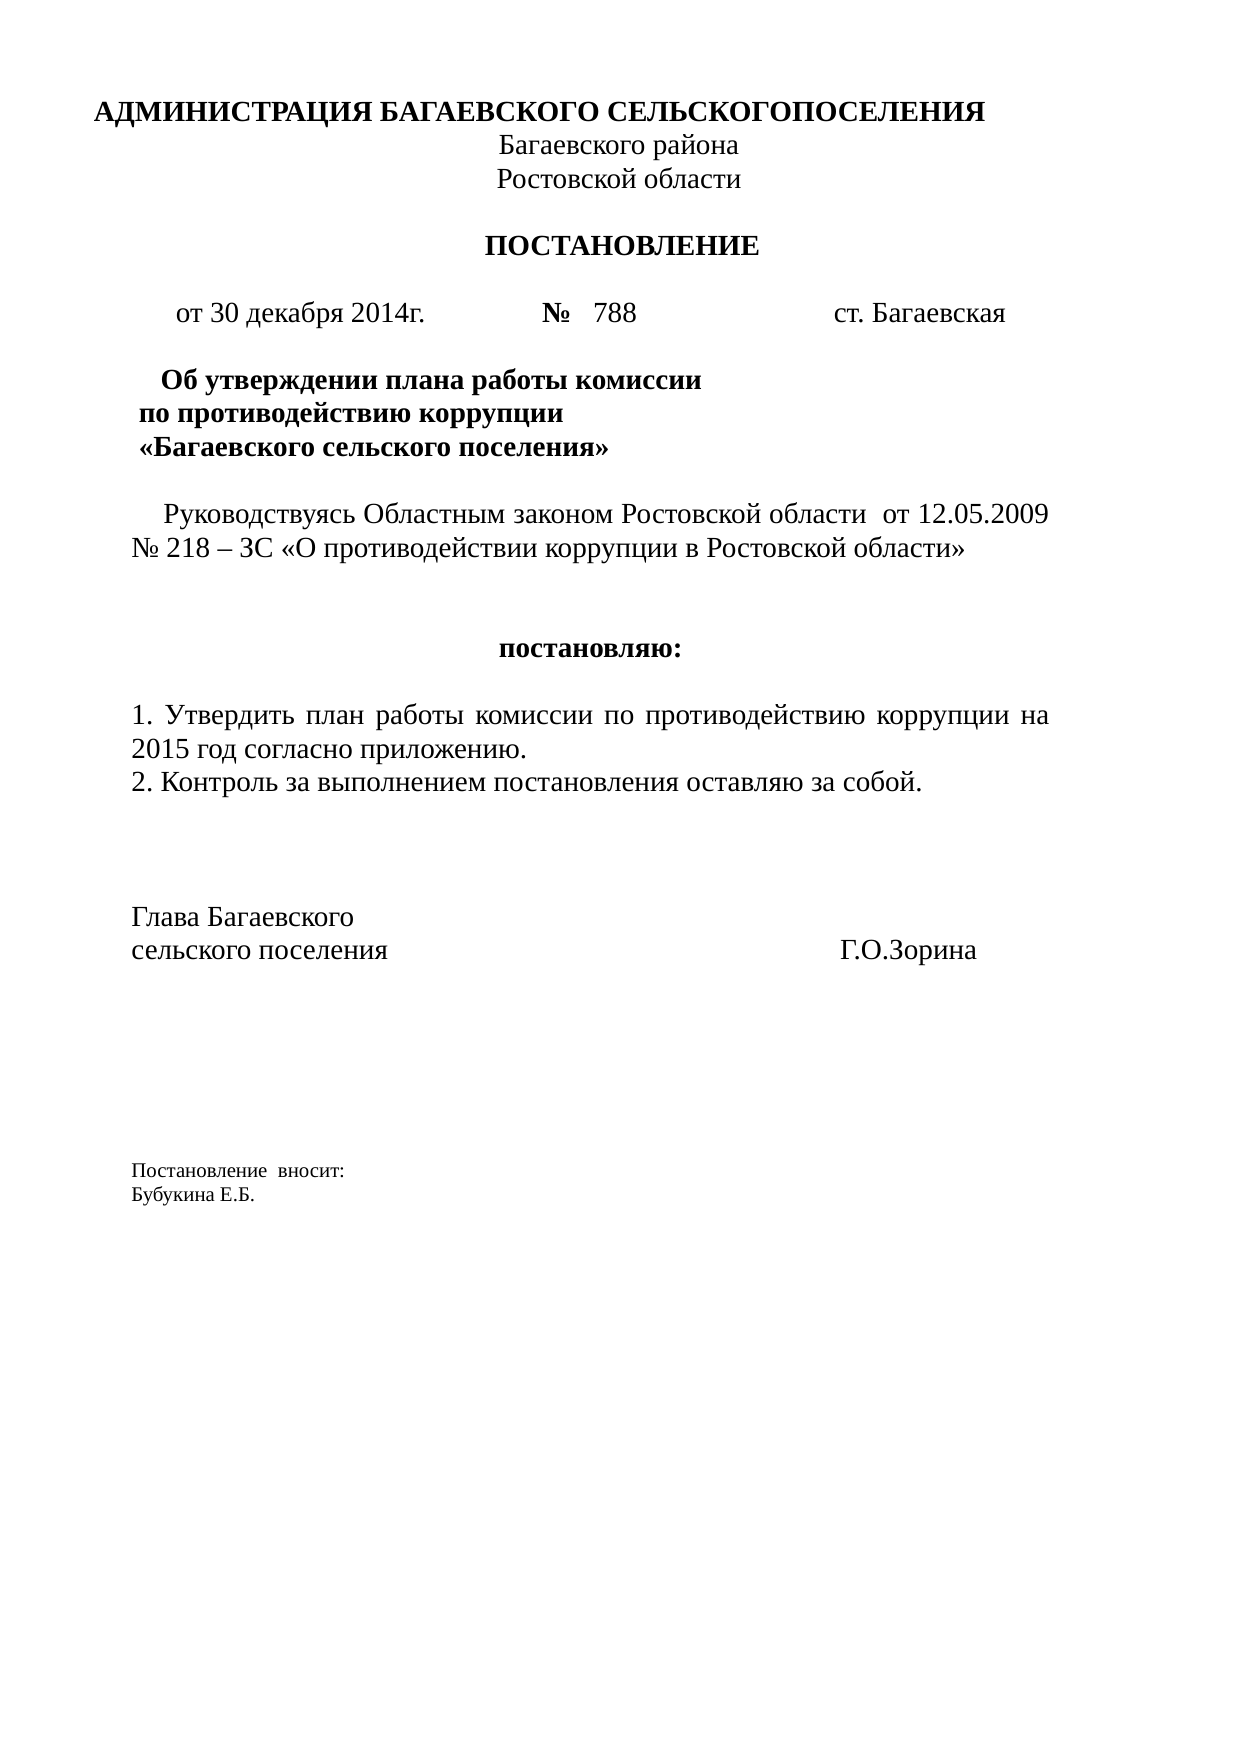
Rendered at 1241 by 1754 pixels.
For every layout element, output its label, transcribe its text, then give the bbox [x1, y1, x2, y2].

text Об утверждении плана работы комиссии [131, 362, 1050, 396]
text 1. Утвердить план работы комиссии по противодействию коррупции на 2015 год согласно приложению. [131, 697, 1050, 764]
text от 30 декабря 2014г. № 788 ст. Багаевская [131, 295, 1050, 328]
text сельского поселения Г.О.Зорина [131, 932, 1050, 966]
text по противодействию коррупции [131, 396, 1050, 429]
text Багаевского района [131, 127, 1050, 161]
text АДМИНИСТРАЦИЯ БАГАЕВСКОГО СЕЛЬСКОГОПОСЕЛЕНИЯ [94, 94, 1050, 127]
text Глава Багаевского [131, 899, 1050, 932]
text постановляю: [131, 630, 1050, 664]
text Руководствуясь Областным законом Ростовской области от 12.05.2009 № 218 – ЗС «О противодействии коррупции в Ростовской области» [131, 496, 1050, 563]
text ПОСТАНОВЛЕНИЕ [131, 228, 1050, 261]
text Постановление вносит: [131, 1158, 1050, 1182]
text Бубукина Е.Б. [131, 1182, 1050, 1206]
text 2. Контроль за выполнением постановления оставляю за собой. [131, 764, 1050, 798]
text Ростовской области [131, 161, 1050, 194]
text «Багаевского сельского поселения» [131, 429, 1050, 463]
